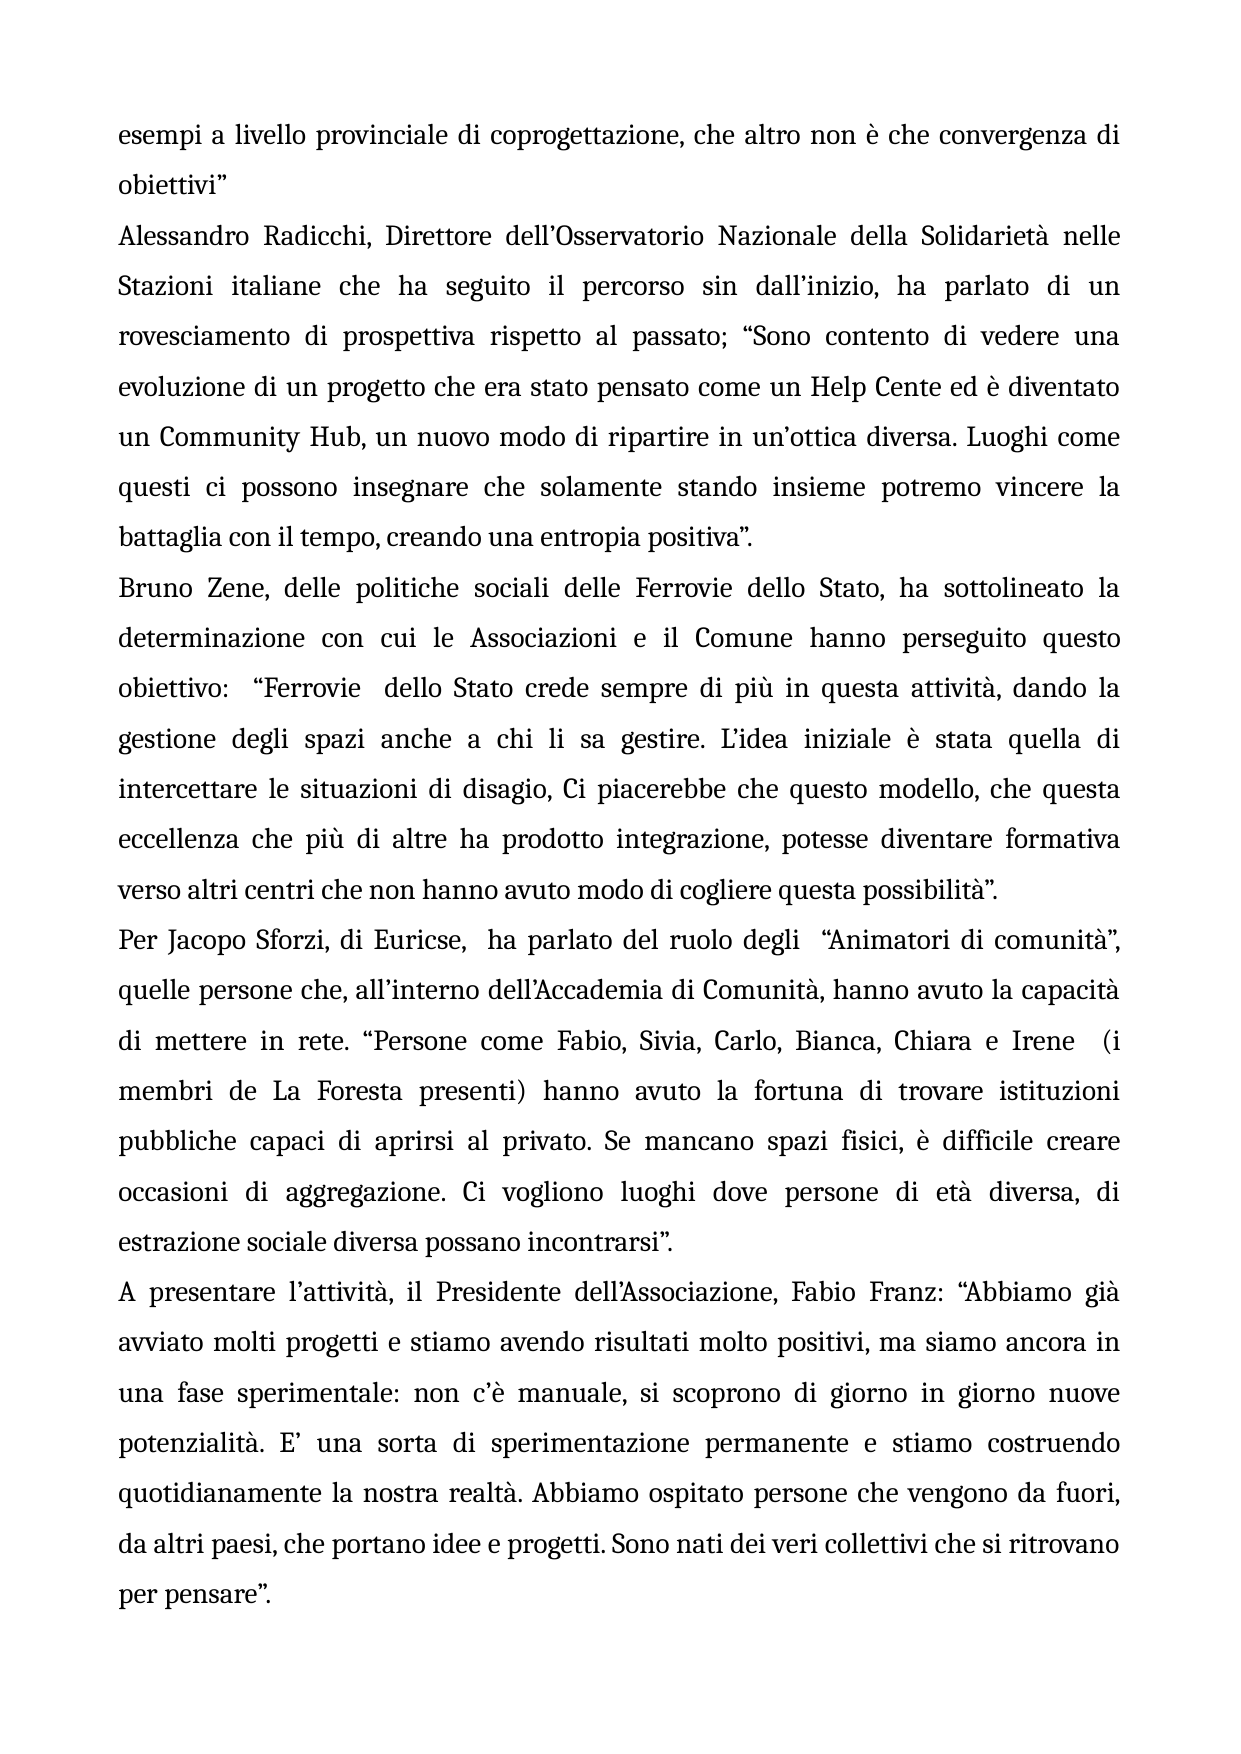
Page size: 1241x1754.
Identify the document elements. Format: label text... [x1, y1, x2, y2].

text A presentare l’attività, il Presidente dell’Associazione, Fabio Franz: “Abbiamo già avviato molti progetti e stiamo avendo risultati molto positivi, ma siamo ancora in una fase sperimentale: non c’è manuale, si scoprono di giorno in giorno nuove potenzialità. E’ una sorta di sperimentazione permanente e stiamo costruendo quotidianamente la nostra realtà. Abbiamo ospitato persone che vengono da fuori, da altri paesi, che portano idee e progetti. Sono nati dei veri collettivi che si ritrovano per pensare”. [118, 1275, 1122, 1611]
text esempi a livello provinciale di coprogettazione, che altro non è che convergenza di obiettivi” [118, 118, 1122, 202]
text Alessandro Radicchi, Direttore dell’Osservatorio Nazionale della Solidarietà nelle Stazioni italiane che ha seguito il percorso sin dall’inizio, ha parlato di un rovesciamento di prospettiva rispetto al passato; “Sono contento di vedere una evoluzione di un progetto che era stato pensato come un Help Cente ed è diventato un Community Hub, un nuovo modo di ripartire in un’ottica diversa. Luoghi come questi ci possono insegnare che solamente stando insieme potremo vincere la battaglia con il tempo, creando una entropia positiva”. [118, 219, 1122, 554]
text Bruno Zene, delle politiche sociali delle Ferrovie dello Stato, ha sottolineato la determinazione con cui le Associazioni e il Comune hanno perseguito questo obiettivo: “Ferrovie dello Stato crede sempre di più in questa attività, dando la gestione degli spazi anche a chi li sa gestire. L’idea iniziale è stata quella di intercettare le situazioni di disagio, Ci piacerebbe che questo modello, che questa eccellenza che più di altre ha prodotto integrazione, potesse diventare formativa verso altri centri che non hanno avuto modo di cogliere questa possibilità”. [118, 571, 1122, 906]
text Per Jacopo Sforzi, di Euricse, ha parlato del ruolo degli “Animatori di comunità”, quelle persone che, all’interno dell’Accademia di Comunità, hanno avuto la capacità di mettere in rete. “Persone come Fabio, Sivia, Carlo, Bianca, Chiara e Irene (i membri de La Foresta presenti) hanno avuto la fortuna di trovare istituzioni pubbliche capaci di aprirsi al privato. Se mancano spazi fisici, è difficile creare occasioni di aggregazione. Ci vogliono luoghi dove persone di età diversa, di estrazione sociale diversa possano incontrarsi”. [118, 923, 1122, 1258]
